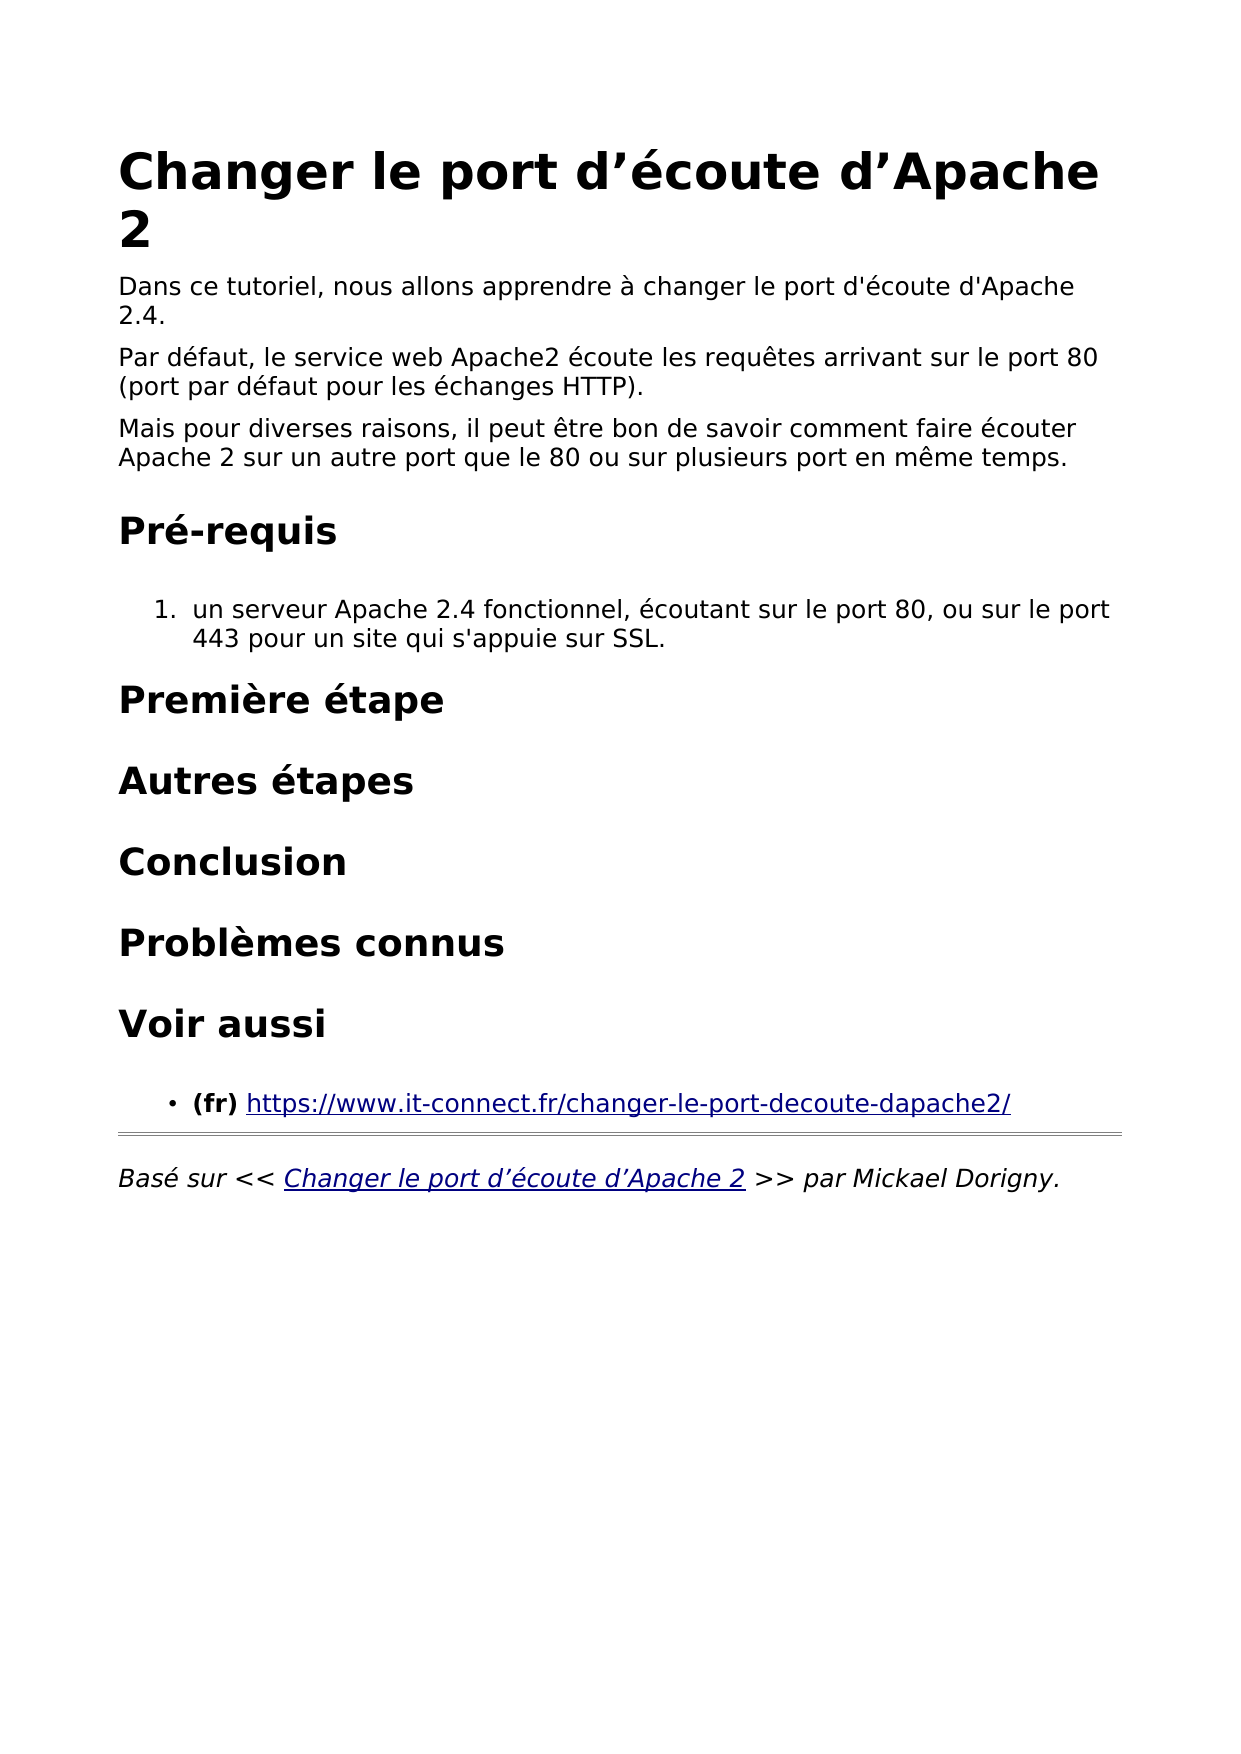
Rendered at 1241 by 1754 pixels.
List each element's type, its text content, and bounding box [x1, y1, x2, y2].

subtitle Problèmes connus [118, 922, 1122, 966]
list (fr) https://www.it-connect.fr/changer-le-port-decoute-dapache2/ [177, 1089, 1122, 1118]
list un serveur Apache 2.4 fonctionnel, écoutant sur le port 80, ou sur le port 443 pour un site qui s'appuie sur SSL. [177, 595, 1122, 653]
text Par défaut, le service web Apache2 écoute les requêtes arrivant sur le port 80 (port par défaut pour les échanges HTTP). [118, 343, 1122, 401]
text Basé sur << Changer le port d’écoute d’Apache 2 >> par Mickael Dorigny. [118, 1164, 1122, 1193]
subtitle Première étape [118, 678, 1122, 722]
text Mais pour diverses raisons, il peut être bon de savoir comment faire écouter Apache 2 sur un autre port que le 80 ou sur plusieurs port en même temps. [118, 414, 1122, 472]
subtitle Changer le port d’écoute d’Apache 2 [118, 143, 1122, 259]
subtitle Autres étapes [118, 760, 1122, 803]
text Dans ce tutoriel, nous allons apprendre à changer le port d'écoute d'Apache 2.4. [118, 272, 1122, 330]
subtitle Pré-requis [118, 509, 1122, 553]
subtitle Conclusion [118, 841, 1122, 884]
subtitle Voir aussi [118, 1003, 1122, 1047]
